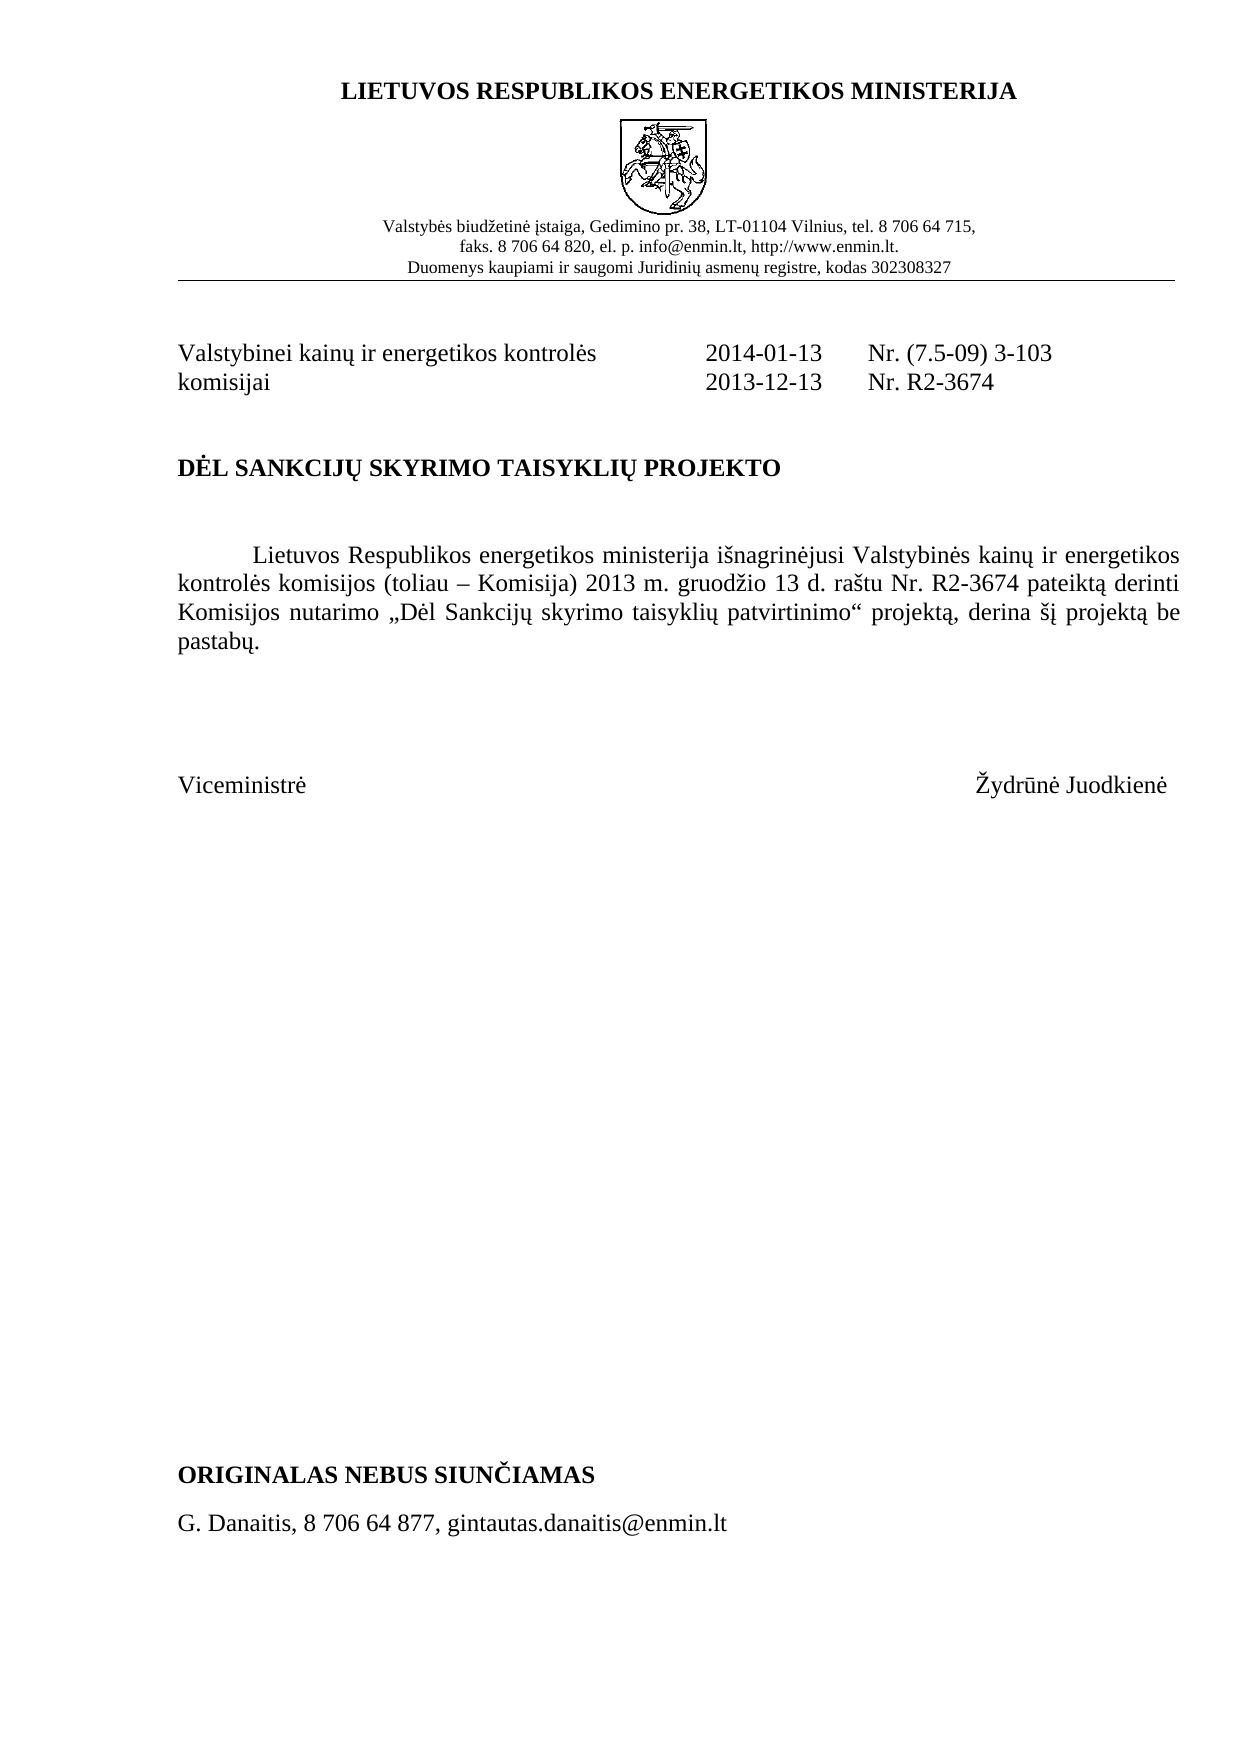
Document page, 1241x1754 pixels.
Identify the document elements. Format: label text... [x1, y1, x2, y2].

text Valstybės biudžetinė įstaiga, Gedimino pr. 38, LT-01104 Vilnius, tel. 8 706 64 715, faks. 8 706 64 820, el. p. info@enmin.lt, http://www.enmin.lt. [177, 121, 1181, 256]
table_header Nr. (7.5-09) 3-103 [868, 339, 1144, 367]
table_cell [868, 425, 1144, 453]
text LIETUVOS RESPUBLIKOS energetikos MINISTERIJA [177, 76, 1181, 104]
table_cell [177, 425, 661, 453]
table_cell dėl sankcijų skyrimo taisyklių projekto [177, 454, 1144, 482]
table_header 2014-01-13 [705, 339, 868, 367]
table_cell [705, 396, 868, 425]
table_cell [661, 396, 705, 425]
table_cell [661, 367, 705, 396]
text Viceministrė Žydrūnė Juodkienė [177, 770, 1181, 798]
table_cell [661, 425, 705, 453]
table_cell [868, 396, 1144, 425]
text Duomenys kaupiami ir saugomi Juridinių asmenų registre, kodas 302308327 [177, 256, 1181, 277]
table_header [661, 339, 705, 367]
text G. Danaitis, 8 706 64 877, gintautas.danaitis@enmin.lt [177, 1508, 1181, 1536]
text Lietuvos Respublikos energetikos ministerija išnagrinėjusi Valstybinės kainų ir energetikos kontrolės komisijos (toliau – Komisija) 2013 m. gruodžio 13 d. raštu Nr. R2-3674 pateiktą derinti Komisijos nutarimo „Dėl Sankcijų skyrimo taisyklių patvirtinimo“ projektą, derina šį projektą be pastabų. [177, 540, 1181, 655]
table_header Valstybinei kainų ir energetikos kontrolės komisijai [177, 339, 661, 396]
table_cell [705, 425, 868, 453]
text ORIGINALAS NEBUS SIUNČIAMAS [177, 1460, 1181, 1488]
table_cell [177, 396, 661, 425]
table_cell Nr. R2-3674 [868, 367, 1144, 396]
table_cell 2013-12-13 [705, 367, 868, 396]
